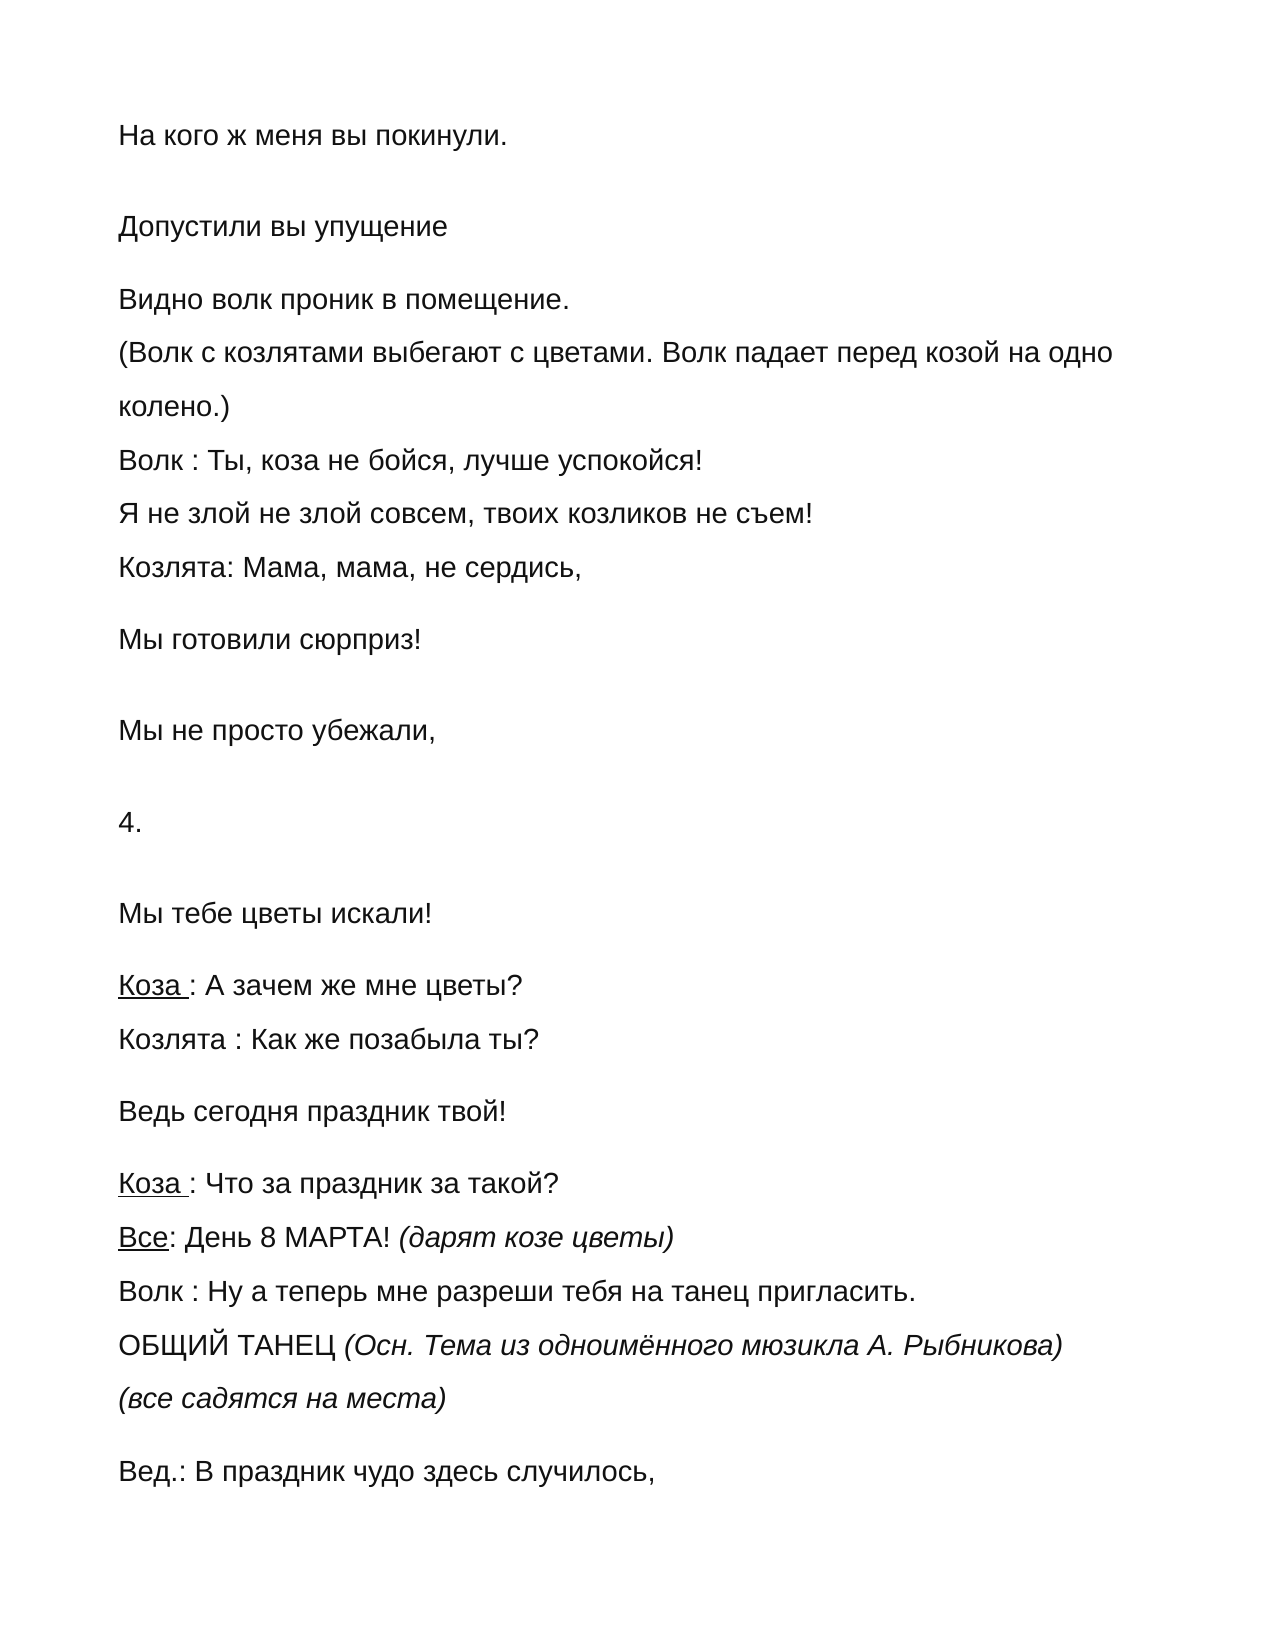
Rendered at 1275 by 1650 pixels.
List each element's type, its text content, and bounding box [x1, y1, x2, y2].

text Я не злой не злой совсем, твоих козликов не съем! [118, 496, 1157, 530]
text 4. [118, 804, 1157, 838]
text Мы тебе цветы искали! [118, 896, 1157, 929]
text Волк : Ну а теперь мне разреши тебя на танец пригласить. [118, 1274, 1157, 1307]
text Козлята: Мама, мама, не сердись, [118, 550, 1157, 583]
text Волк : Ты, коза не бойся, лучше успокойся! [118, 443, 1157, 476]
text Вед.: В праздник чудо здесь случилось, [118, 1453, 1157, 1487]
text Коза : А зачем же мне цветы? [118, 968, 1157, 1002]
text Допустили вы упущение [118, 209, 1157, 243]
text Видно волк проник в помещение. [118, 282, 1157, 315]
text (Волк с козлятами выбегают с цветами. Волк падает перед козой на одно колено.) [118, 335, 1157, 422]
text Все: День 8 МАРТА! (дарят козе цветы) [118, 1220, 1157, 1254]
text Мы не просто убежали, [118, 713, 1157, 747]
text Коза : Что за праздник за такой? [118, 1167, 1157, 1200]
text Козлята : Как же позабыла ты? [118, 1022, 1157, 1055]
text (все садятся на места) [118, 1381, 1157, 1415]
text Мы готовили сюрприз! [118, 622, 1157, 656]
text На кого ж меня вы покинули. [118, 118, 1157, 152]
text Ведь сегодня праздник твой! [118, 1094, 1157, 1128]
text ОБЩИЙ ТАНЕЦ (Осн. Тема из одноимённого мюзикла А. Рыбникова) [118, 1327, 1157, 1361]
